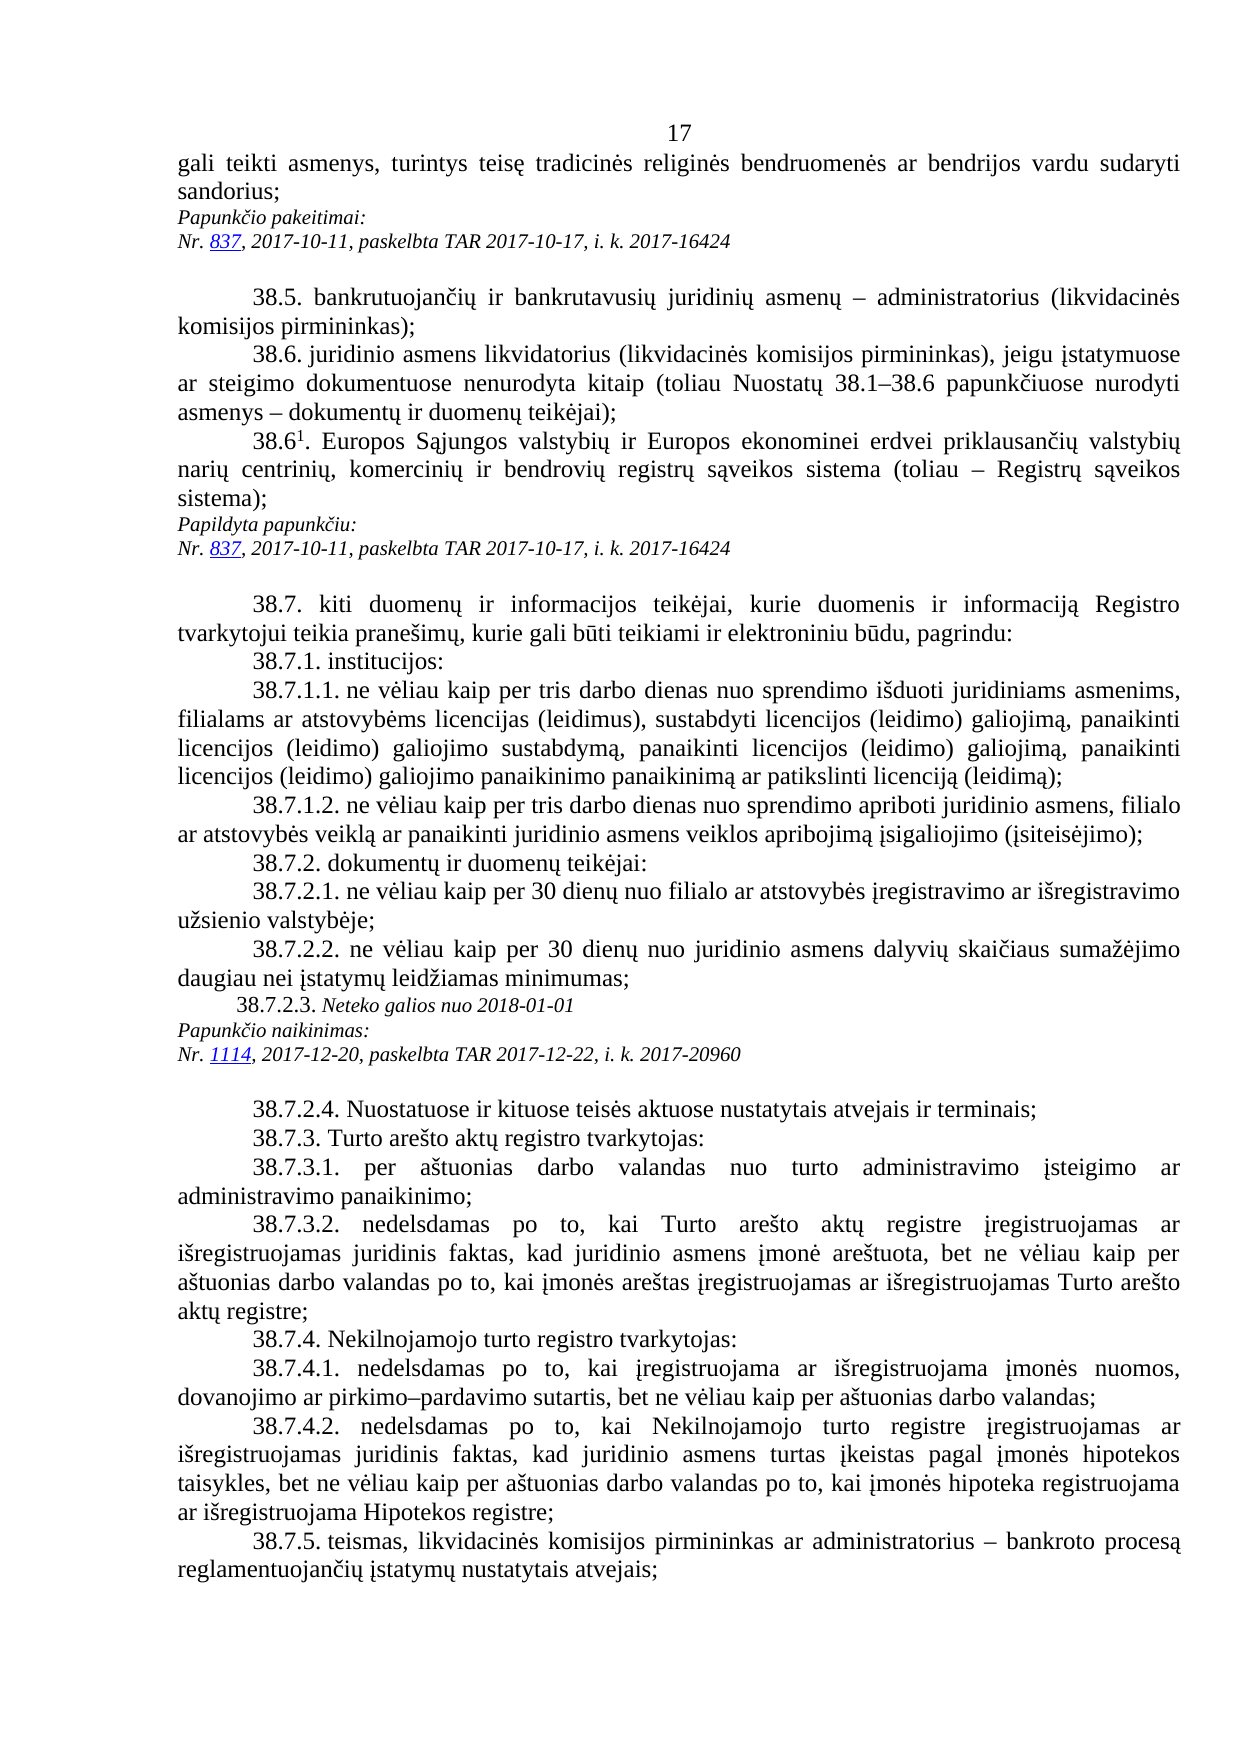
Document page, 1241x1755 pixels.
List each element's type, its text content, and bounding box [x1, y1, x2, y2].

text Papunkčio naikinimas: [177, 1018, 1181, 1042]
text 38.7.2.2. ne vėliau kaip per 30 dienų nuo juridinio asmens dalyvių skaičiaus sumažėjimo daugiau nei įstatymų leidžiamas minimumas; [177, 934, 1181, 991]
text 38.61. Europos Sąjungos valstybių ir Europos ekonominei erdvei priklausančių valstybių narių centrinių, komercinių ir bendrovių registrų sąveikos sistema (toliau – Registrų sąveikos sistema); [177, 426, 1181, 512]
text Papunkčio pakeitimai: [177, 205, 1181, 229]
text Nr. 837, 2017-10-11, paskelbta TAR 2017-10-17, i. k. 2017-16424 [177, 536, 1181, 560]
text 38.7.2.4. Nuostatuose ir kituose teisės aktuose nustatytais atvejais ir terminais; [177, 1094, 1181, 1123]
text 38.7.1.2. ne vėliau kaip per tris darbo dienas nuo sprendimo apriboti juridinio asmens, filialo ar atstovybės veiklą ar panaikinti juridinio asmens veiklos apribojimą įsigaliojimo (įsiteisėjimo); [177, 790, 1181, 848]
text 38.7.4.1. nedelsdamas po to, kai įregistruojama ar išregistruojama įmonės nuomos, dovanojimo ar pirkimo–pardavimo sutartis, bet ne vėliau kaip per aštuonias darbo valandas; [177, 1353, 1181, 1411]
text 38.7.3.1. per aštuonias darbo valandas nuo turto administravimo įsteigimo ar administravimo panaikinimo; [177, 1152, 1181, 1209]
text 38.7.1. institucijos: [177, 646, 1181, 675]
text 38.7.2.1. ne vėliau kaip per 30 dienų nuo filialo ar atstovybės įregistravimo ar išregistravimo užsienio valstybėje; [177, 876, 1181, 934]
text Papildyta papunkčiu: [177, 512, 1181, 536]
text 38.7.3. Turto arešto aktų registro tvarkytojas: [177, 1123, 1181, 1152]
text 38.7.4.2. nedelsdamas po to, kai Nekilnojamojo turto registre įregistruojamas ar išregistruojamas juridinis faktas, kad juridinio asmens turtas įkeistas pagal įmonės hipotekos taisykles, bet ne vėliau kaip per aštuonias darbo valandas po to, kai įmonės hipoteka registruojama ar išregistruojama Hipotekos registre; [177, 1411, 1181, 1526]
text 38.5. bankrutuojančių ir bankrutavusių juridinių asmenų – administratorius (likvidacinės komisijos pirmininkas); [177, 282, 1181, 339]
text Nr. 837, 2017-10-11, paskelbta TAR 2017-10-17, i. k. 2017-16424 [177, 229, 1181, 253]
text 38.7.5. teismas, likvidacinės komisijos pirmininkas ar administratorius – bankroto procesą reglamentuojančių įstatymų nustatytais atvejais; [177, 1526, 1181, 1583]
text 38.7.3.2. nedelsdamas po to, kai Turto arešto aktų registre įregistruojamas ar išregistruojamas juridinis faktas, kad juridinio asmens įmonė areštuota, bet ne vėliau kaip per aštuonias darbo valandas po to, kai įmonės areštas įregistruojamas ar išregistruojamas Turto arešto aktų registre; [177, 1209, 1181, 1324]
text Nr. 1114, 2017-12-20, paskelbta TAR 2017-12-22, i. k. 2017-20960 [177, 1042, 1181, 1066]
text gali teikti asmenys, turintys teisę tradicinės religinės bendruomenės ar bendrijos vardu sudaryti sandorius; [177, 148, 1181, 205]
text 38.7.2.3. Neteko galios nuo 2018-01-01 [177, 991, 1181, 1018]
text 38.6. juridinio asmens likvidatorius (likvidacinės komisijos pirmininkas), jeigu įstatymuose ar steigimo dokumentuose nenurodyta kitaip (toliau Nuostatų 38.1–38.6 papunkčiuose nurodyti asmenys – dokumentų ir duomenų teikėjai); [177, 339, 1181, 426]
text 38.7. kiti duomenų ir informacijos teikėjai, kurie duomenis ir informaciją Registro tvarkytojui teikia pranešimų, kurie gali būti teikiami ir elektroniniu būdu, pagrindu: [177, 589, 1181, 646]
text 38.7.1.1. ne vėliau kaip per tris darbo dienas nuo sprendimo išduoti juridiniams asmenims, filialams ar atstovybėms licencijas (leidimus), sustabdyti licencijos (leidimo) galiojimą, panaikinti licencijos (leidimo) galiojimo sustabdymą, panaikinti licencijos (leidimo) galiojimą, panaikinti licencijos (leidimo) galiojimo panaikinimo panaikinimą ar patikslinti licenciją (leidimą); [177, 675, 1181, 790]
text 38.7.2. dokumentų ir duomenų teikėjai: [177, 848, 1181, 876]
text 38.7.4. Nekilnojamojo turto registro tvarkytojas: [177, 1324, 1181, 1353]
